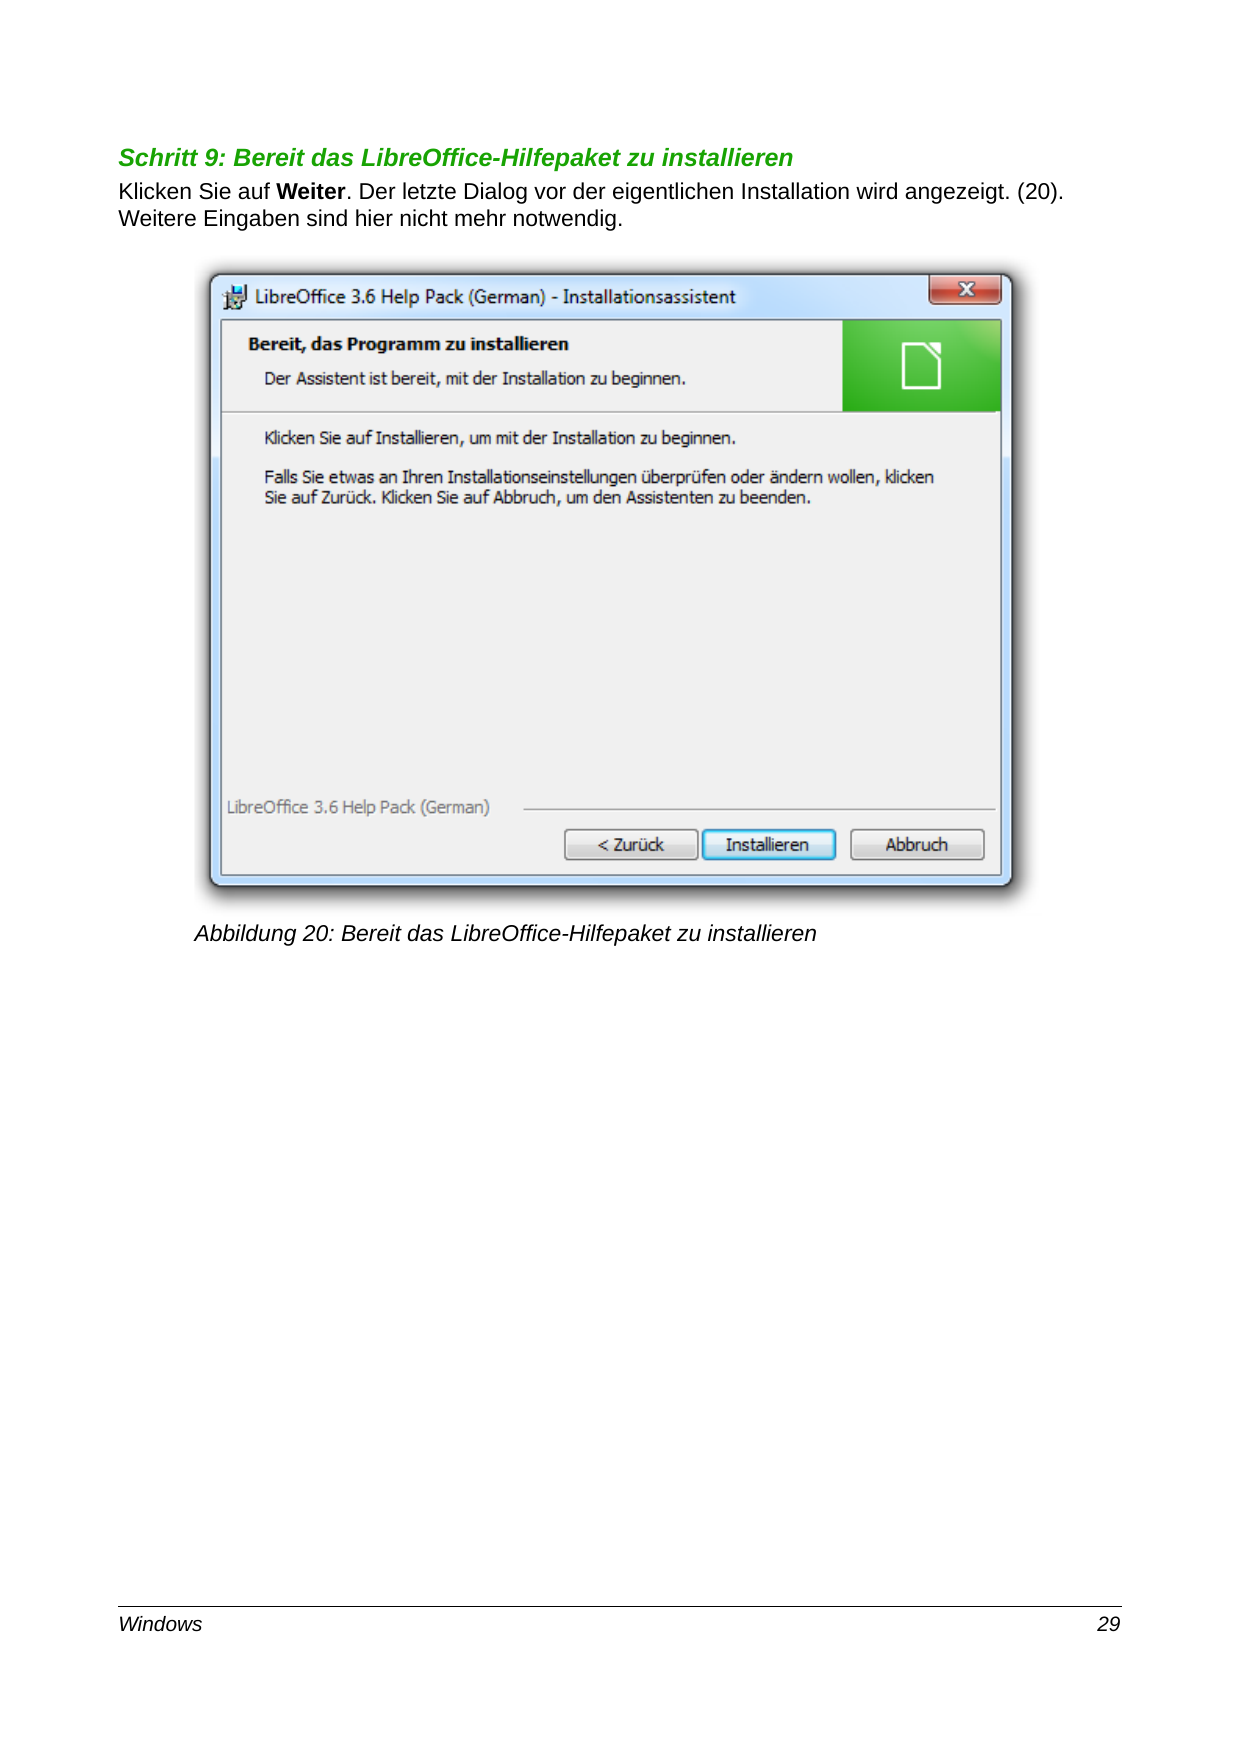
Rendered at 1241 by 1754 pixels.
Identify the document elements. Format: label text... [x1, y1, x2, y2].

subtitle Schritt 9: Bereit das LibreOffice-Hilfepaket zu installieren [118, 143, 1122, 172]
text Klicken Sie auf Weiter. Der letzte Dialog vor der eigentlichen Installation wird angezeigt. (Abbildung 20). Weitere Eingaben sind hier nicht mehr notwendig. [118, 178, 1122, 231]
picture [194, 255, 1046, 920]
text Abbildung 20: Bereit das LibreOffice-Hilfepaket zu installieren [194, 920, 1046, 946]
